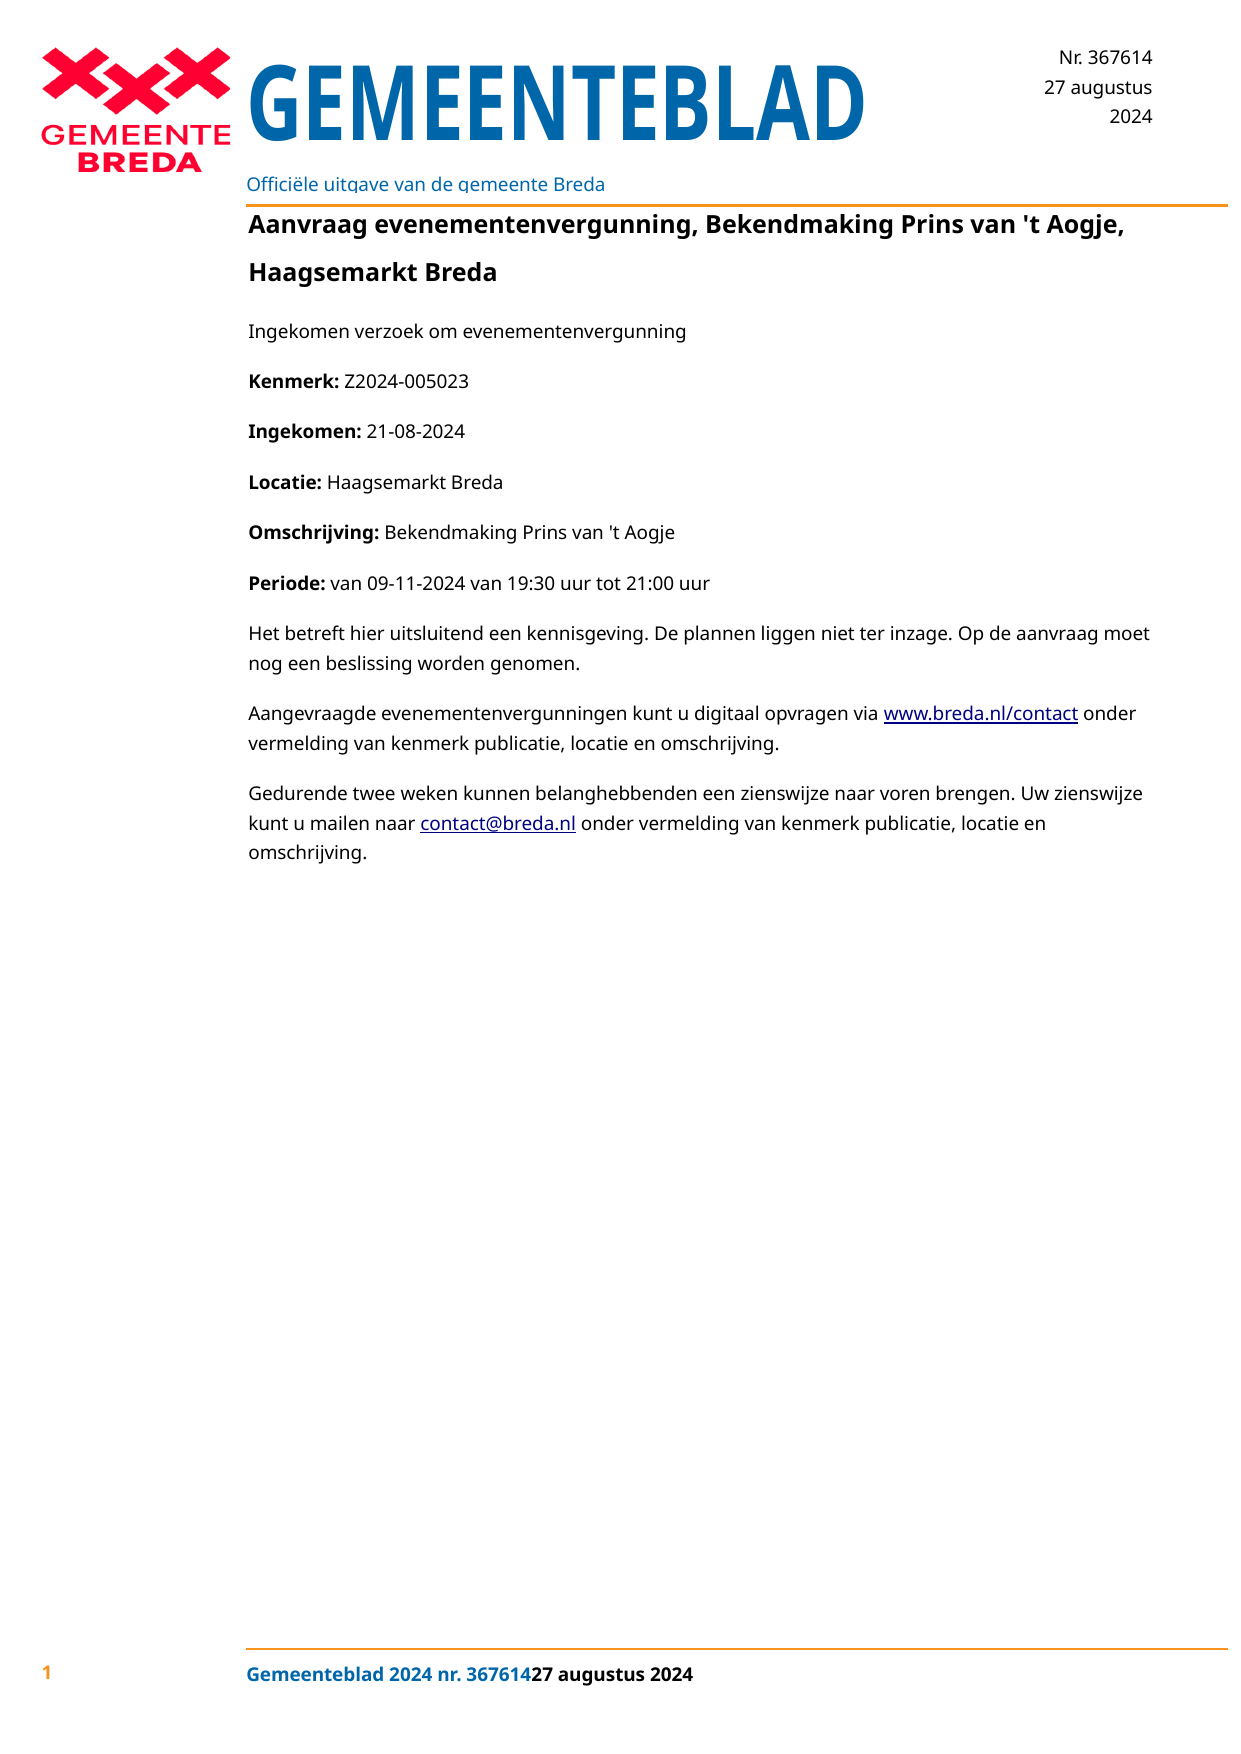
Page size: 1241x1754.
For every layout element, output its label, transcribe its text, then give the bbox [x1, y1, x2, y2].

text Het betreft hier uitsluitend een kennisgeving. De plannen liggen niet ter inzage. Op de aanvraag moet nog een beslissing worden genomen. [248, 620, 1152, 676]
text Locatie: Haagsemarkt Breda [248, 469, 1152, 495]
text Aangevraagde evenementenvergunningen kunt u digitaal opvragen via www.breda.nl/contact onder vermelding van kenmerk publicatie, locatie en omschrijving. [248, 700, 1152, 756]
text Gedurende twee weken kunnen belanghebbenden een zienswijze naar voren brengen. Uw zienswijze kunt u mailen naar contact@breda.nl onder vermelding van kenmerk publicatie, locatie en omschrijving. [248, 780, 1152, 865]
text Ingekomen verzoek om evenementenvergunning [248, 318, 1152, 344]
text Aanvraag evenementenvergunning, Bekendmaking Prins van 't Aogje, Haagsemarkt Breda [248, 207, 1152, 288]
text Periode: van 09-11-2024 van 19:30 uur tot 21:00 uur [248, 570, 1152, 596]
text Kenmerk: Z2024-005023 [248, 368, 1152, 394]
text Ingekomen: 21-08-2024 [248, 419, 1152, 444]
text Omschrijving: Bekendmaking Prins van 't Aogje [248, 519, 1152, 545]
picture [41, 47, 231, 172]
